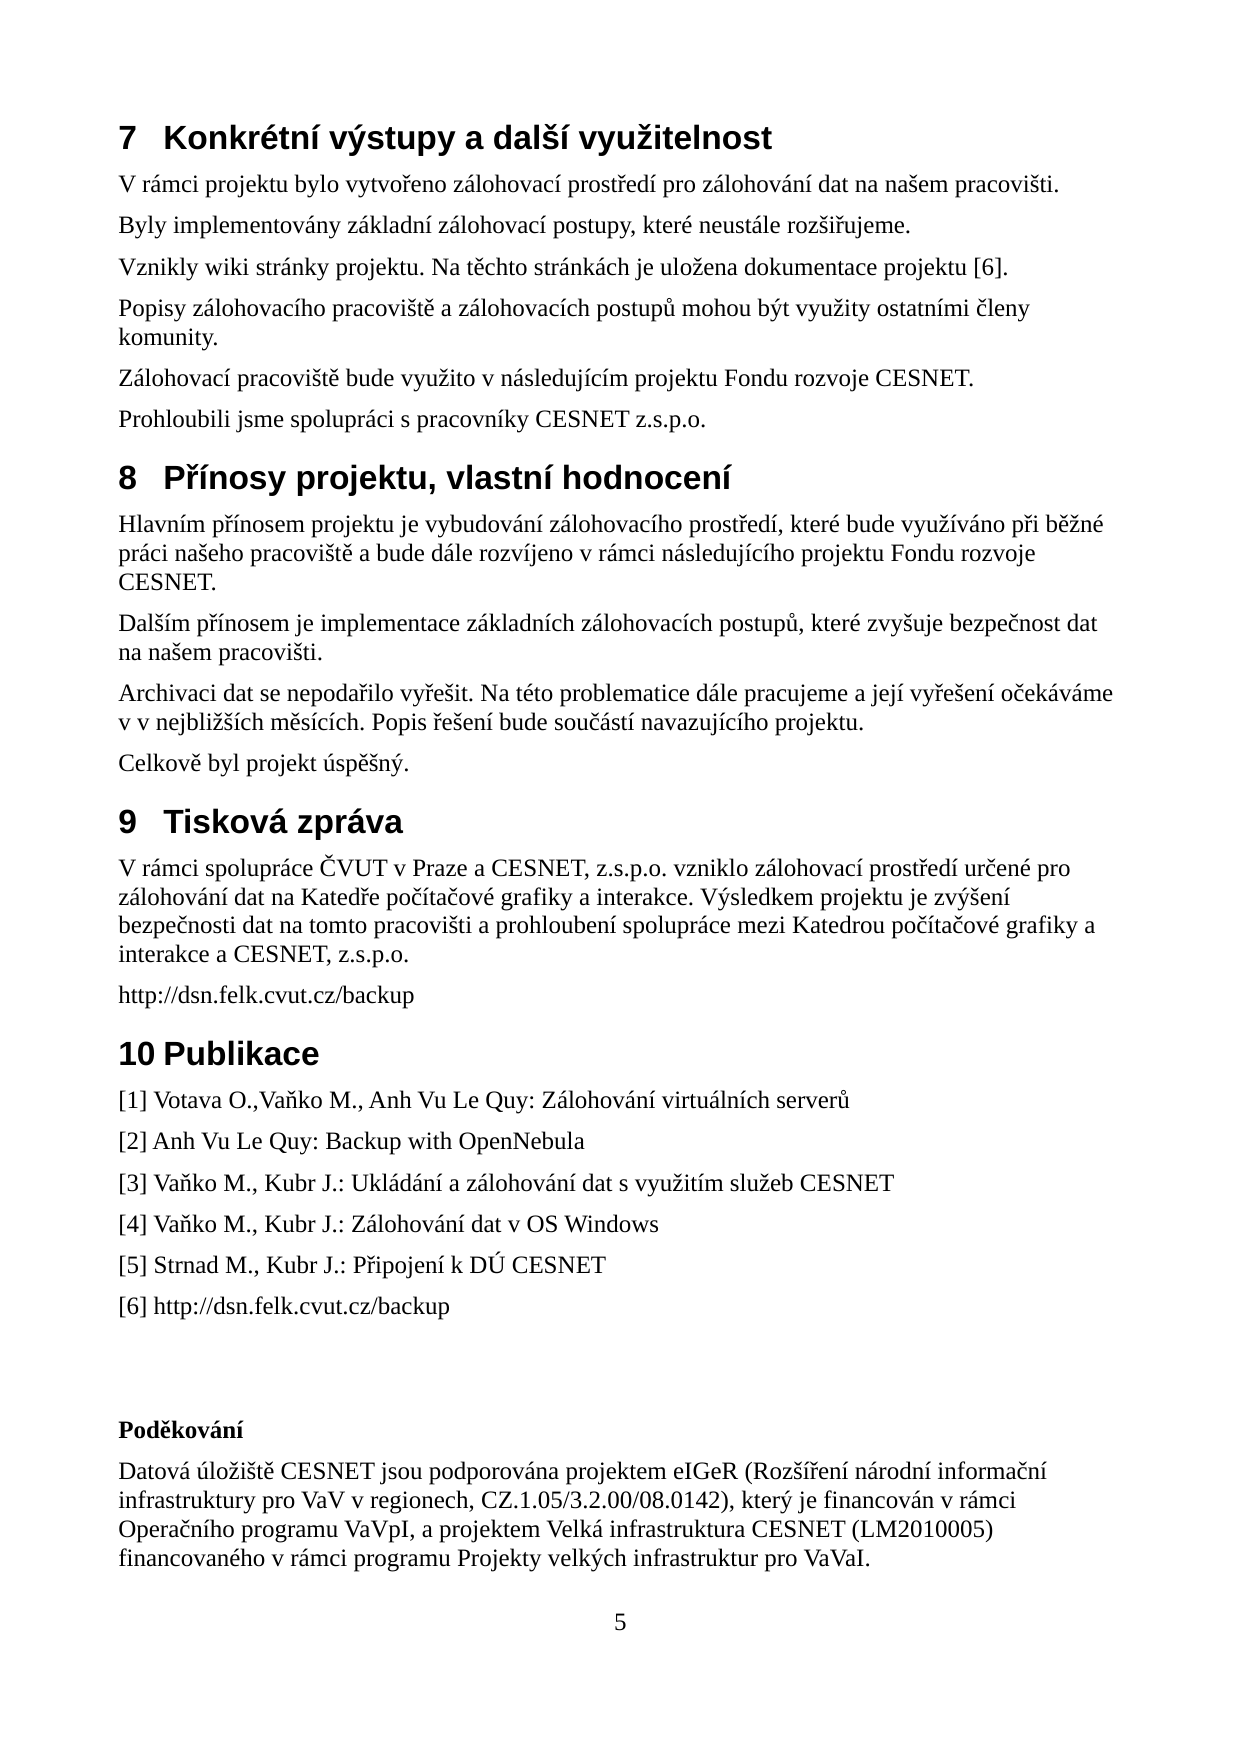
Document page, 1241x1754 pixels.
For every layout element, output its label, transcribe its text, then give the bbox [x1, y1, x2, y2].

subtitle Konkrétní výstupy a další využitelnost [118, 118, 1122, 157]
text Datová úložiště CESNET jsou podporována projektem eIGeR (Rozšíření národní informační infrastruktury pro VaV v regionech, CZ.1.05/3.2.00/08.0142), který je financován v rámci Operačního programu VaVpI, a projektem Velká infrastruktura CESNET (LM2010005) financovaného v rámci programu Projekty velkých infrastruktur pro VaVaI. [118, 1456, 1122, 1571]
text [5] Strnad M., Kubr J.: Připojení k DÚ CESNET [118, 1250, 1122, 1279]
text Popisy zálohovacího pracoviště a zálohovacích postupů mohou být využity ostatními členy komunity. [118, 293, 1122, 351]
text [3] Vaňko M., Kubr J.: Ukládání a zálohování dat s využitím služeb CESNET [118, 1168, 1122, 1196]
text Zálohovací pracoviště bude využito v následujícím projektu Fondu rozvoje CESNET. [118, 363, 1122, 392]
text Archivaci dat se nepodařilo vyřešit. Na této problematice dále pracujeme a její vyřešení očekáváme v v nejbližších měsících. Popis řešení bude součástí navazujícího projektu. [118, 678, 1122, 735]
text [1] Votava O.,Vaňko M., Anh Vu Le Quy: Zálohování virtuálních serverů [118, 1085, 1122, 1114]
text Poděkování [118, 1415, 1122, 1444]
subtitle Přínosy projektu, vlastní hodnocení [118, 458, 1122, 497]
text [4] Vaňko M., Kubr J.: Zálohování dat v OS Windows [118, 1209, 1122, 1238]
text http://dsn.felk.cvut.cz/backup [118, 980, 1122, 1009]
text [2] Anh Vu Le Quy: Backup with OpenNebula [118, 1126, 1122, 1155]
text V rámci spolupráce ČVUT v Praze a CESNET, z.s.p.o. vzniklo zálohovací prostředí určené pro zálohování dat na Katedře počítačové grafiky a interakce. Výsledkem projektu je zvýšení bezpečnosti dat na tomto pracovišti a prohloubení spolupráce mezi Katedrou počítačové grafiky a interakce a CESNET, z.s.p.o. [118, 853, 1122, 968]
text Hlavním přínosem projektu je vybudování zálohovacího prostředí, které bude využíváno při běžné práci našeho pracoviště a bude dále rozvíjeno v rámci následujícího projektu Fondu rozvoje CESNET. [118, 509, 1122, 595]
text Prohloubili jsme spolupráci s pracovníky CESNET z.s.p.o. [118, 404, 1122, 433]
text Dalším přínosem je implementace základních zálohovacích postupů, které zvyšuje bezpečnost dat na našem pracovišti. [118, 608, 1122, 665]
text Vznikly wiki stránky projektu. Na těchto stránkách je uložena dokumentace projektu [6]. [118, 252, 1122, 281]
text [6] http://dsn.felk.cvut.cz/backup [118, 1291, 1122, 1320]
subtitle Tisková zpráva [118, 802, 1122, 840]
text Byly implementovány základní zálohovací postupy, které neustále rozšiřujeme. [118, 211, 1122, 239]
subtitle Publikace [118, 1034, 1122, 1073]
text V rámci projektu bylo vytvořeno zálohovací prostředí pro zálohování dat na našem pracovišti. [118, 169, 1122, 198]
text Celkově byl projekt úspěšný. [118, 748, 1122, 777]
